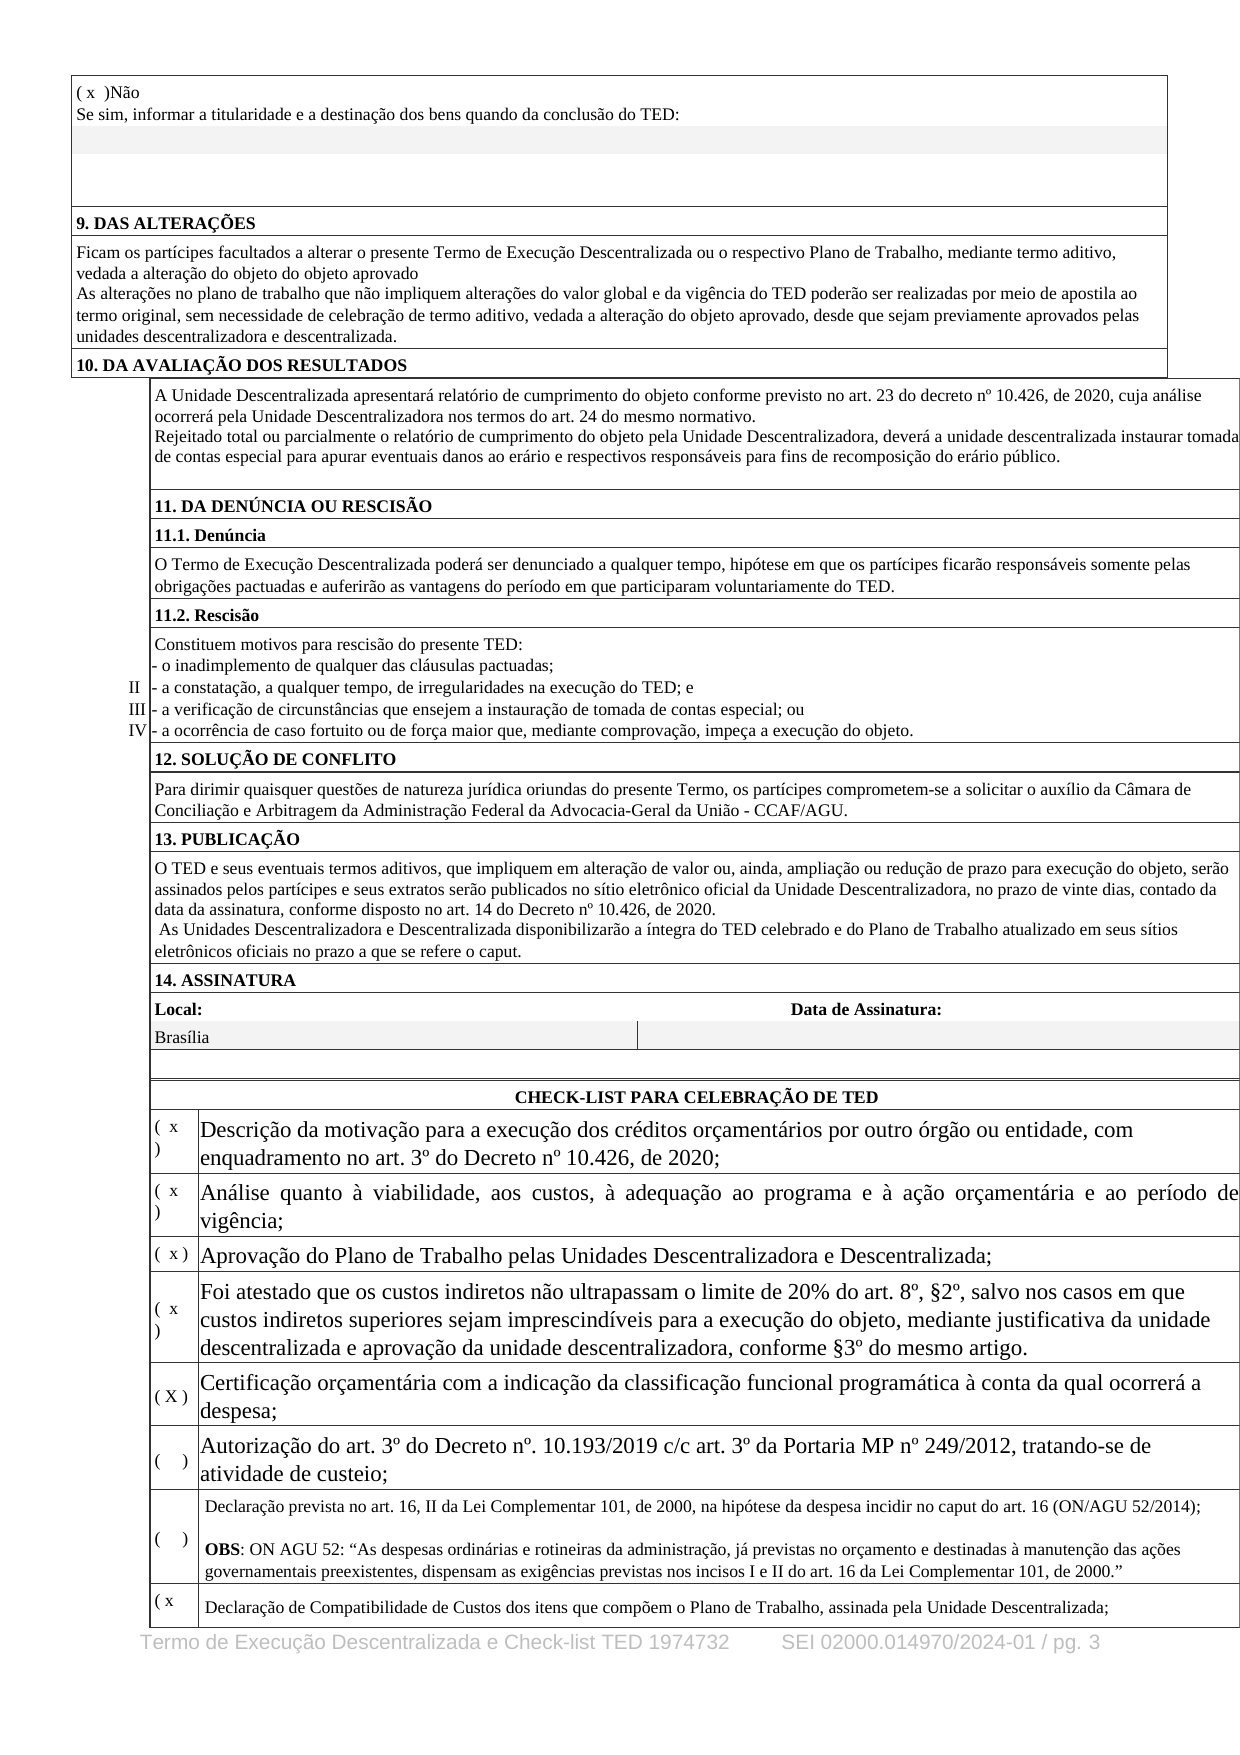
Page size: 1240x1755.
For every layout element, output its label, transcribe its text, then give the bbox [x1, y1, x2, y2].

table_cell Para dirimir quaisquer questões de natureza jurídica oriundas do presente Termo, os partícipes comprometem-se a solicitar o auxílio da Câmara de Conciliação e Arbitragem da Administração Federal da Advocacia-Geral da União - CCAF/AGU. [151, 773, 1239, 822]
table_cell [151, 1050, 1239, 1078]
table_cell [638, 1021, 1239, 1049]
table_cell Descrição da motivação para a execução dos créditos orçamentários por outro órgão ou entidade, com enquadramento no art. 3º do Decreto nº 10.426, de 2020; [199, 1110, 1239, 1172]
table_cell ( x ) [151, 1272, 198, 1362]
table_header A Unidade Descentralizada apresentará relatório de cumprimento do objeto conforme previsto no art. 23 do decreto nº 10.426, de 2020, cuja análise ocorrerá pela Unidade Descentralizadora nos termos do art. 24 do mesmo normativo. Rejeitado total ou parcialmente o relatório de cumprimento do objeto pela Unidade Descentralizadora, deverá a unidade descentralizada instaurar tomada de contas especial para apurar eventuais danos ao erário e respectivos responsáveis para fins de recomposição do erário público. [151, 379, 1239, 489]
table_cell 9. DAS ALTERAÇÕES [72, 207, 1167, 235]
table_cell Constituem motivos para rescisão do presente TED: - o inadimplemento de qualquer das cláusulas pactuadas; - a constatação, a qualquer tempo, de irregularidades na execução do TED; e - a verificação de circunstâncias que ensejem a instauração de tomada de contas especial; ou - a ocorrência de caso fortuito ou de força maior que, mediante comprovação, impeça a execução do objeto. [151, 628, 1239, 742]
table_cell [72, 126, 1167, 154]
table_cell Foi atestado que os custos indiretos não ultrapassam o limite de 20% do art. 8º, §2º, salvo nos casos em que custos indiretos superiores sejam imprescindíveis para a execução do objeto, mediante justificativa da unidade descentralizada e aprovação da unidade descentralizadora, conforme §3º do mesmo artigo. [199, 1272, 1239, 1362]
table_cell ( x ) [151, 1110, 198, 1172]
table_cell ( x )Não Se sim, informar a titularidade e a destinação dos bens quando da conclusão do TED: [72, 76, 1167, 126]
table_cell 11.2. Rescisão [151, 599, 1239, 627]
table_cell Certificação orçamentária com a indicação da classificação funcional programática à conta da qual ocorrerá a despesa; [199, 1363, 1239, 1425]
table_cell 14. ASSINATURA [151, 964, 1239, 992]
table_cell O TED e seus eventuais termos aditivos, que impliquem em alteração de valor ou, ainda, ampliação ou redução de prazo para execução do objeto, serão assinados pelos partícipes e seus extratos serão publicados no sítio eletrônico oficial da Unidade Descentralizadora, no prazo de vinte dias, contado da data da assinatura, conforme disposto no art. 14 do Decreto nº 10.426, de 2020. As Unidades Descentralizadora e Descentralizada disponibilizarão a íntegra do TED celebrado e do Plano de Trabalho atualizado em seus sítios eletrônicos oficiais no prazo a que se refere o caput. [151, 852, 1239, 963]
table_cell Análise quanto à viabilidade, aos custos, à adequação ao programa e à ação orçamentária e ao período de vigência; [199, 1174, 1239, 1236]
table_cell Ficam os partícipes facultados a alterar o presente Termo de Execução Descentralizada ou o respectivo Plano de Trabalho, mediante termo aditivo, vedada a alteração do objeto do objeto aprovado As alterações no plano de trabalho que não impliquem alterações do valor global e da vigência do TED poderão ser realizadas por meio de apostila ao termo original, sem necessidade de celebração de termo aditivo, vedada a alteração do objeto aprovado, desde que sejam previamente aprovados pelas unidades descentralizadora e descentralizada. [72, 236, 1167, 348]
table_cell Declaração prevista no art. 16, II da Lei Complementar 101, de 2000, na hipótese da despesa incidir no caput do art. 16 (ON/AGU 52/2014); OBS: ON AGU 52: “As despesas ordinárias e rotineiras da administração, já previstas no orçamento e destinadas à manutenção das ações governamentais preexistentes, dispensam as exigências previstas nos incisos I e II do art. 16 da Lei Complementar 101, de 2000.” [199, 1490, 1239, 1583]
table_cell Aprovação do Plano de Trabalho pelas Unidades Descentralizadora e Descentralizada; [199, 1237, 1239, 1271]
table_cell ( ) [151, 1490, 198, 1583]
table_cell 12. SOLUÇÃO DE CONFLITO [151, 743, 1239, 771]
table_cell O Termo de Execução Descentralizada poderá ser denunciado a qualquer tempo, hipótese em que os partícipes ficarão responsáveis somente pelas obrigações pactuadas e auferirão as vantagens do período em que participaram voluntariamente do TED. [151, 548, 1239, 597]
table_cell ( X ) [151, 1363, 198, 1425]
table_cell [72, 154, 1167, 206]
table_cell CHECK-LIST PARA CELEBRAÇÃO DE TED [151, 1081, 1239, 1109]
table_cell 11.1. Denúncia [151, 519, 1239, 547]
table_cell 13. PUBLICAÇÃO [151, 823, 1239, 851]
table_cell 10. DA AVALIAÇÃO DOS RESULTADOS [72, 349, 1167, 377]
table_cell Local: Data de Assinatura: [151, 993, 1239, 1021]
table_cell ( x [151, 1584, 198, 1627]
table_cell 11. DA DENÚNCIA OU RESCISÃO [151, 490, 1239, 518]
table_cell ( x ) [151, 1237, 198, 1271]
table_cell ( x ) [151, 1174, 198, 1236]
table_cell Autorização do art. 3º do Decreto nº. 10.193/2019 c/c art. 3º da Portaria MP nº 249/2012, tratando-se de atividade de custeio; [199, 1426, 1239, 1488]
table_cell Declaração de Compatibilidade de Custos dos itens que compõem o Plano de Trabalho, assinada pela Unidade Descentralizada; [199, 1584, 1239, 1627]
table_cell Brasília [151, 1021, 637, 1049]
table_cell ( ) [151, 1426, 198, 1488]
